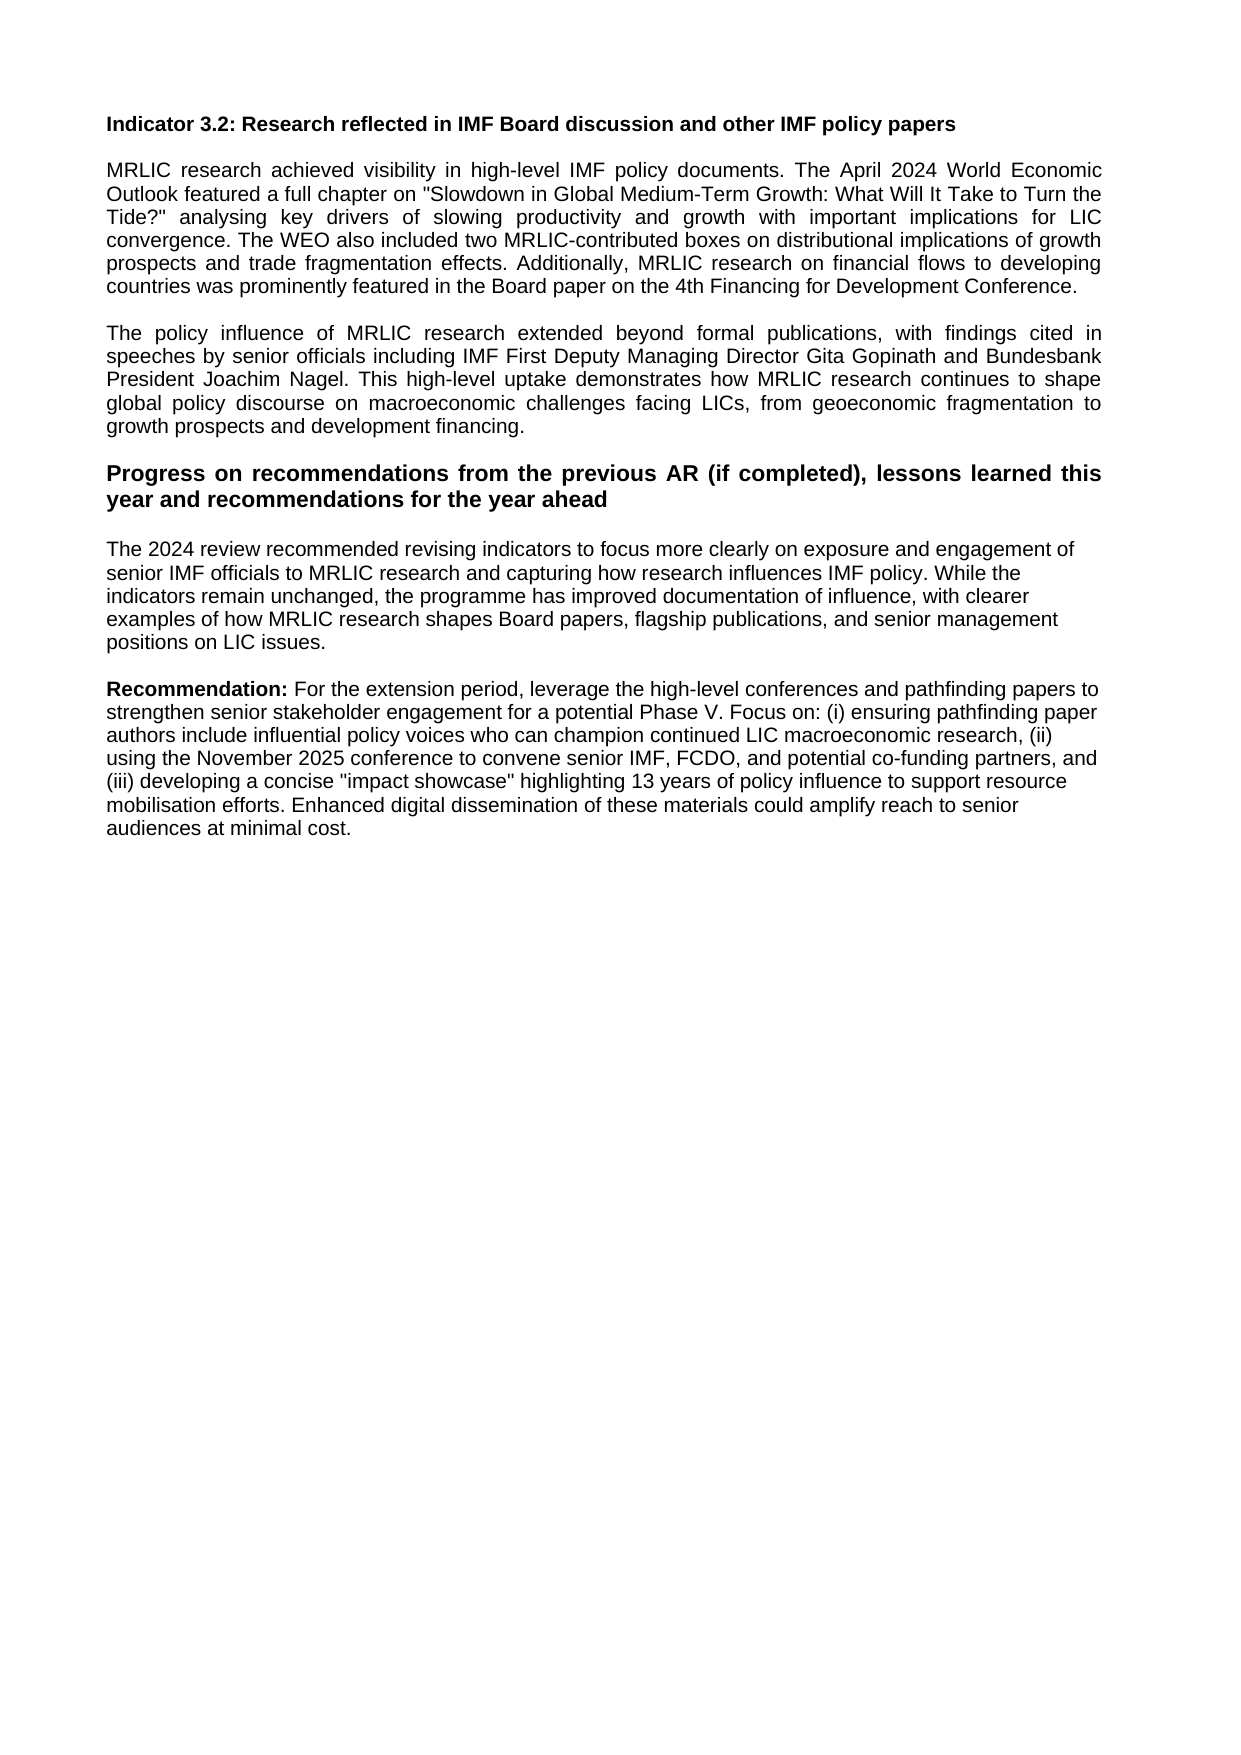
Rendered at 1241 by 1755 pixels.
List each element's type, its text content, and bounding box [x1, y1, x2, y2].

text Recommendation: For the extension period, leverage the high-level conferences and pathfinding papers to strengthen senior stakeholder engagement for a potential Phase V. Focus on: (i) ensuring pathfinding paper authors include influential policy voices who can champion continued LIC macroeconomic research, (ii) using the November 2025 conference to convene senior IMF, FCDO, and potential co-funding partners, and (iii) developing a concise "impact showcase" highlighting 13 years of policy influence to support resource mobilisation efforts. Enhanced digital dissemination of these materials could amplify reach to senior audiences at minimal cost. [106, 677, 1103, 840]
text Indicator 3.2: Research reflected in IMF Board discussion and other IMF policy papers [106, 112, 1103, 136]
text MRLIC research achieved visibility in high-level IMF policy documents. The April 2024 World Economic Outlook featured a full chapter on "Slowdown in Global Medium-Term Growth: What Will It Take to Turn the Tide?" analysing key drivers of slowing productivity and growth with important implications for LIC convergence. The WEO also included two MRLIC-contributed boxes on distributional implications of growth prospects and trade fragmentation effects. Additionally, MRLIC research on financial flows to developing countries was prominently featured in the Board paper on the 4th Financing for Development Conference. [106, 159, 1103, 298]
text The policy influence of MRLIC research extended beyond formal publications, with findings cited in speeches by senior officials including IMF First Deputy Managing Director Gita Gopinath and Bundesbank President Joachim Nagel. This high-level uptake demonstrates how MRLIC research continues to shape global policy discourse on macroeconomic challenges facing LICs, from geoeconomic fragmentation to growth prospects and development financing. [106, 322, 1103, 438]
text Progress on recommendations from the previous AR (if completed), lessons learned this year and recommendations for the year ahead [106, 461, 1103, 512]
text The 2024 review recommended revising indicators to focus more clearly on exposure and engagement of senior IMF officials to MRLIC research and capturing how research influences IMF policy. While the indicators remain unchanged, the programme has improved documentation of influence, with clearer examples of how MRLIC research shapes Board papers, flagship publications, and senior management positions on LIC issues. [106, 538, 1103, 654]
